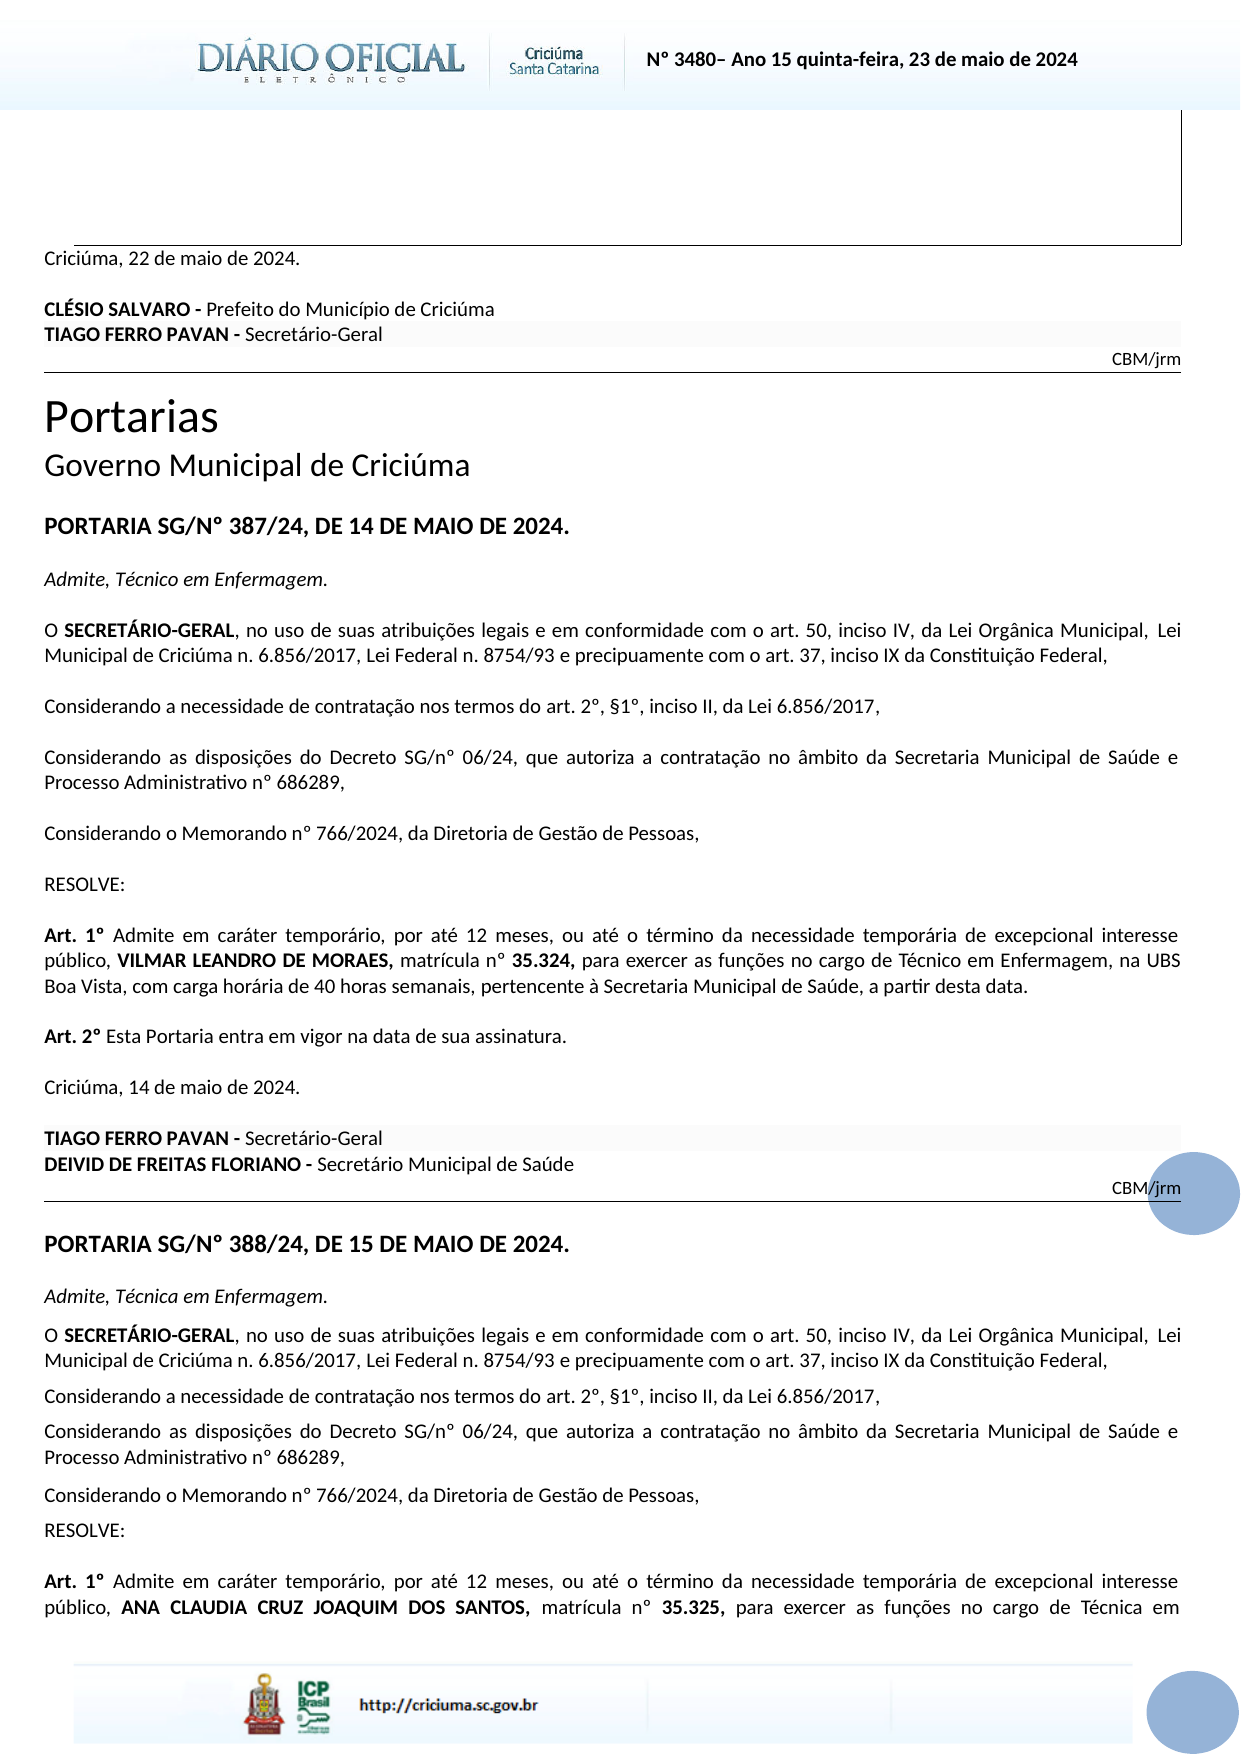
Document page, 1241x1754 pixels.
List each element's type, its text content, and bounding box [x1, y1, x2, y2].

text CBM/jrm [44, 1176, 1151, 1201]
text Criciúma, 14 de maio de 2024. [44, 1074, 1181, 1100]
text Art. 2º Esta Portaria entra em vigor na data de sua assinatura. [44, 1024, 1181, 1049]
text Considerando o Memorando nº 766/2024, da Diretoria de Gestão de Pessoas, [44, 1482, 1181, 1507]
text PORTARIA SG/Nº 388/24, DE 15 DE MAIO DE 2024. [44, 1228, 1181, 1258]
text DEIVID DE FREITAS FLORIANO - Secretário Municipal de Saúde [44, 1151, 1181, 1176]
text Governo Municipal de Criciúma [44, 444, 1181, 485]
text Admite, Técnico em Enfermagem. [44, 566, 1181, 592]
text CLÉSIO SALVARO - Prefeito do Município de Criciúma [44, 296, 1181, 321]
text CBM/jrm [44, 347, 1181, 372]
text O SECRETÁRIO-GERAL, no uso de suas atribuições legais e em conformidade com o art. 50, inciso IV, da Lei Orgânica Municipal, Lei Municipal de Criciúma n. 6.856/2017, Lei Federal n. 8754/93 e precipuamente com o art. 37, inciso IX da Constituição Federal, [44, 617, 1181, 668]
text RESOLVE: [44, 1518, 1181, 1543]
text Considerando o Memorando nº 766/2024, da Diretoria de Gestão de Pessoas, [44, 820, 1181, 846]
text PORTARIA SG/Nº 387/24, DE 14 DE MAIO DE 2024. [44, 510, 1181, 541]
text Art. 1º Admite em caráter temporário, por até 12 meses, ou até o término da necessidade temporária de excepcional interesse público, VILMAR LEANDRO DE MORAES, matrícula nº 35.324, para exercer as funções no cargo de Técnico em Enfermagem, na UBS Boa Vista, com carga horária de 40 horas semanais, pertencente à Secretaria Municipal de Saúde, a partir desta data. [44, 922, 1181, 998]
text Art. 1º Admite em caráter temporário, por até 12 meses, ou até o término da necessidade temporária de excepcional interesse público, ANA CLAUDIA CRUZ JOAQUIM DOS SANTOS, matrícula nº 35.325, para exercer as funções no cargo de Técnica em [44, 1568, 1181, 1619]
text Criciúma, 22 de maio de 2024. [44, 245, 1181, 271]
text RESOLVE: [44, 871, 1181, 897]
text TIAGO FERRO PAVAN - Secretário-Geral [44, 321, 1181, 347]
text TIAGO FERRO PAVAN - Secretário-Geral [44, 1125, 1181, 1151]
text Considerando a necessidade de contratação nos termos do art. 2º, §1º, inciso II, da Lei 6.856/2017, [44, 693, 1181, 719]
text O SECRETÁRIO-GERAL, no uso de suas atribuições legais e em conformidade com o art. 50, inciso IV, da Lei Orgânica Municipal, Lei Municipal de Criciúma n. 6.856/2017, Lei Federal n. 8754/93 e precipuamente com o art. 37, inciso IX da Constituição Federal, [44, 1322, 1181, 1373]
text Admite, Técnica em Enfermagem. [44, 1284, 1181, 1309]
text Portarias [44, 386, 1181, 444]
text Considerando as disposições do Decreto SG/nº 06/24, que autoriza a contratação no âmbito da Secretaria Municipal de Saúde e Processo Administrativo nº 686289, [44, 1418, 1181, 1469]
text Considerando a necessidade de contratação nos termos do art. 2º, §1º, inciso II, da Lei 6.856/2017, [44, 1383, 1181, 1408]
text Considerando as disposições do Decreto SG/nº 06/24, que autoriza a contratação no âmbito da Secretaria Municipal de Saúde e Processo Administrativo nº 686289, [44, 744, 1181, 795]
